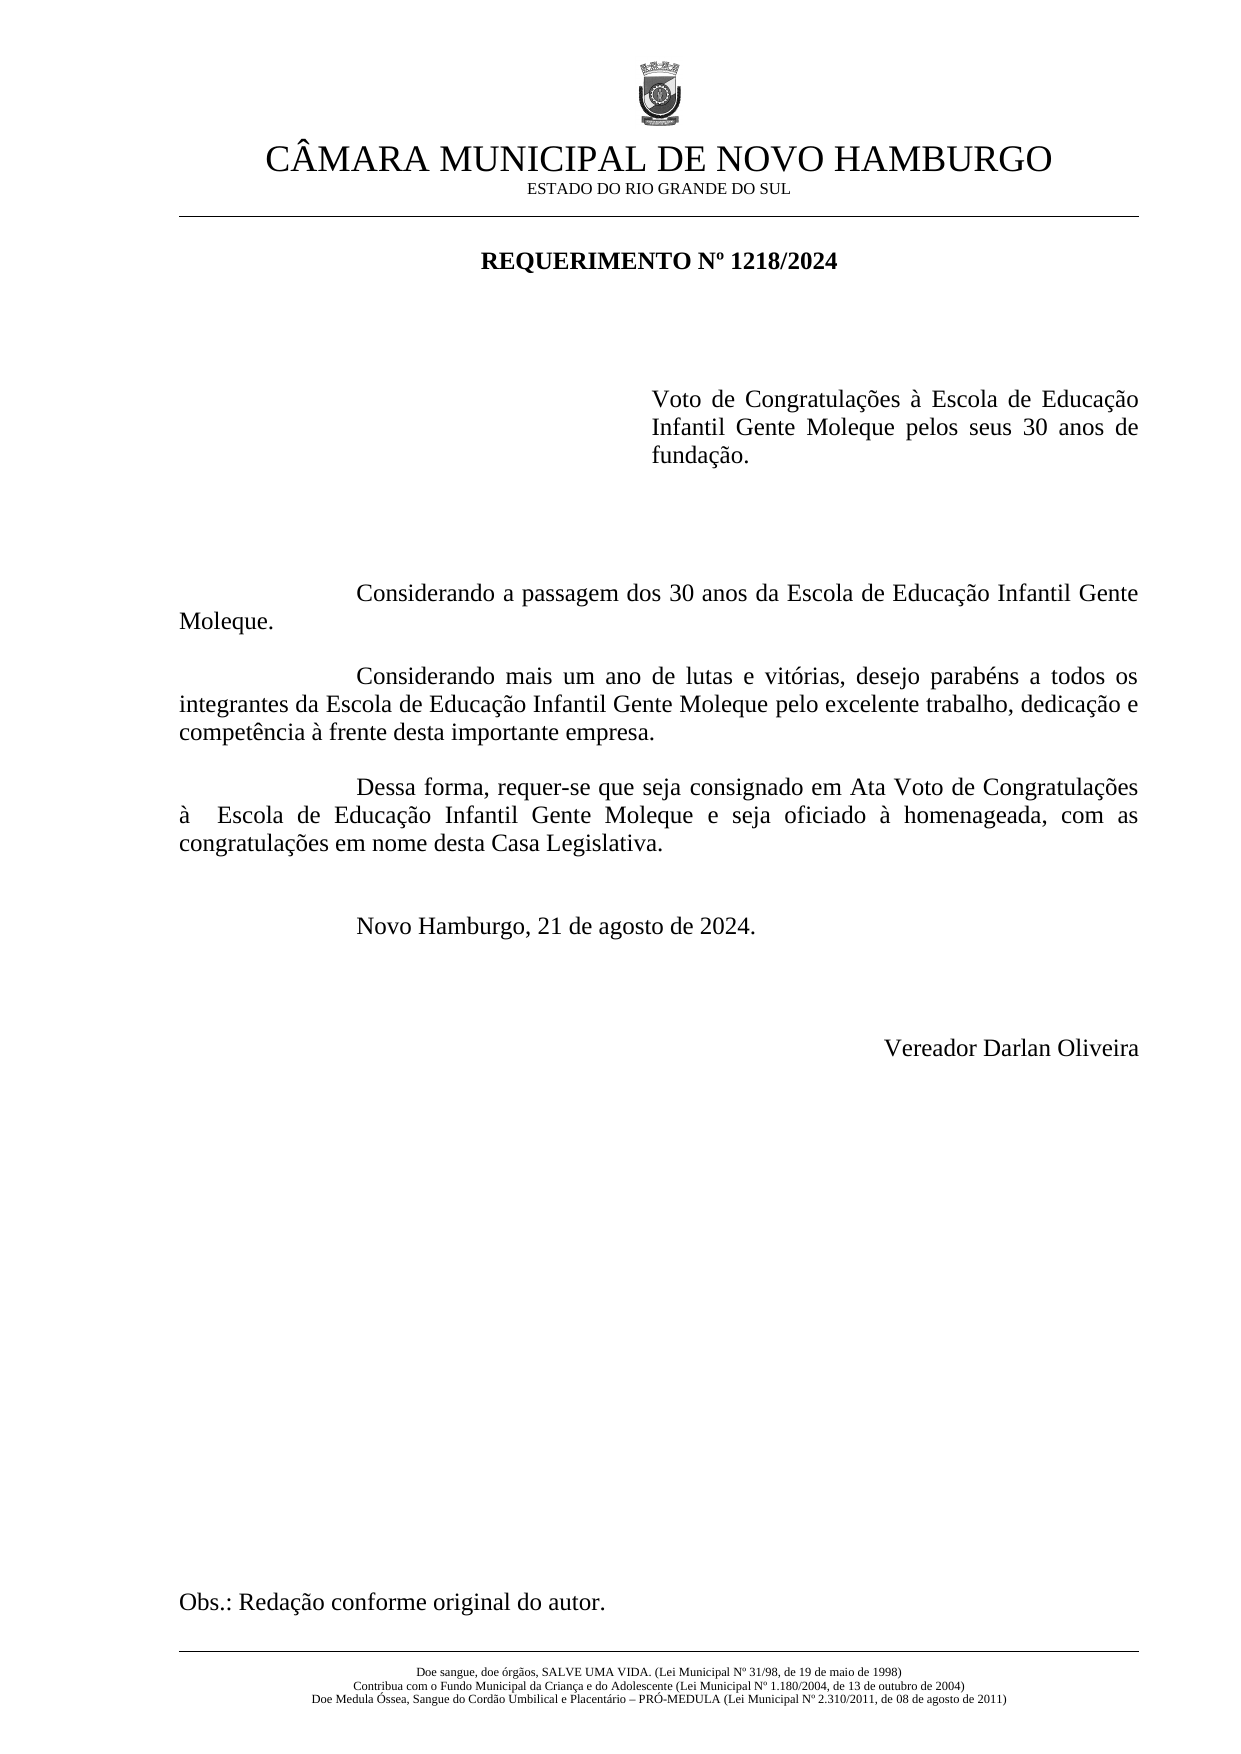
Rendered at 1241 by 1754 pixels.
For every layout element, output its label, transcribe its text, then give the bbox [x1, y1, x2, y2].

text Considerando a passagem dos 30 anos da Escola de Educação Infantil Gente Moleque. [179, 579, 1139, 635]
text Vereador Darlan Oliveira [179, 1034, 1139, 1062]
text Voto de Congratulações à Escola de Educação Infantil Gente Moleque pelos seus 30 anos de fundação. [651, 385, 1139, 468]
text Dessa forma, requer-se que seja consignado em Ata Voto de Congratulações à Escola de Educação Infantil Gente Moleque e seja oficiado à homenageada, com as congratulações em nome desta Casa Legislativa. [179, 773, 1139, 856]
text REQUERIMENTO Nº 1218/2024 [179, 247, 1139, 274]
text Considerando mais um ano de lutas e vitórias, desejo parabéns a todos os integrantes da Escola de Educação Infantil Gente Moleque pelo excelente trabalho, dedicação e competência à frente desta importante empresa. [179, 662, 1139, 746]
text Novo Hamburgo, 21 de agosto de 2024. [179, 912, 1139, 939]
text Obs.: Redação conforme original do autor. [179, 1588, 1139, 1616]
